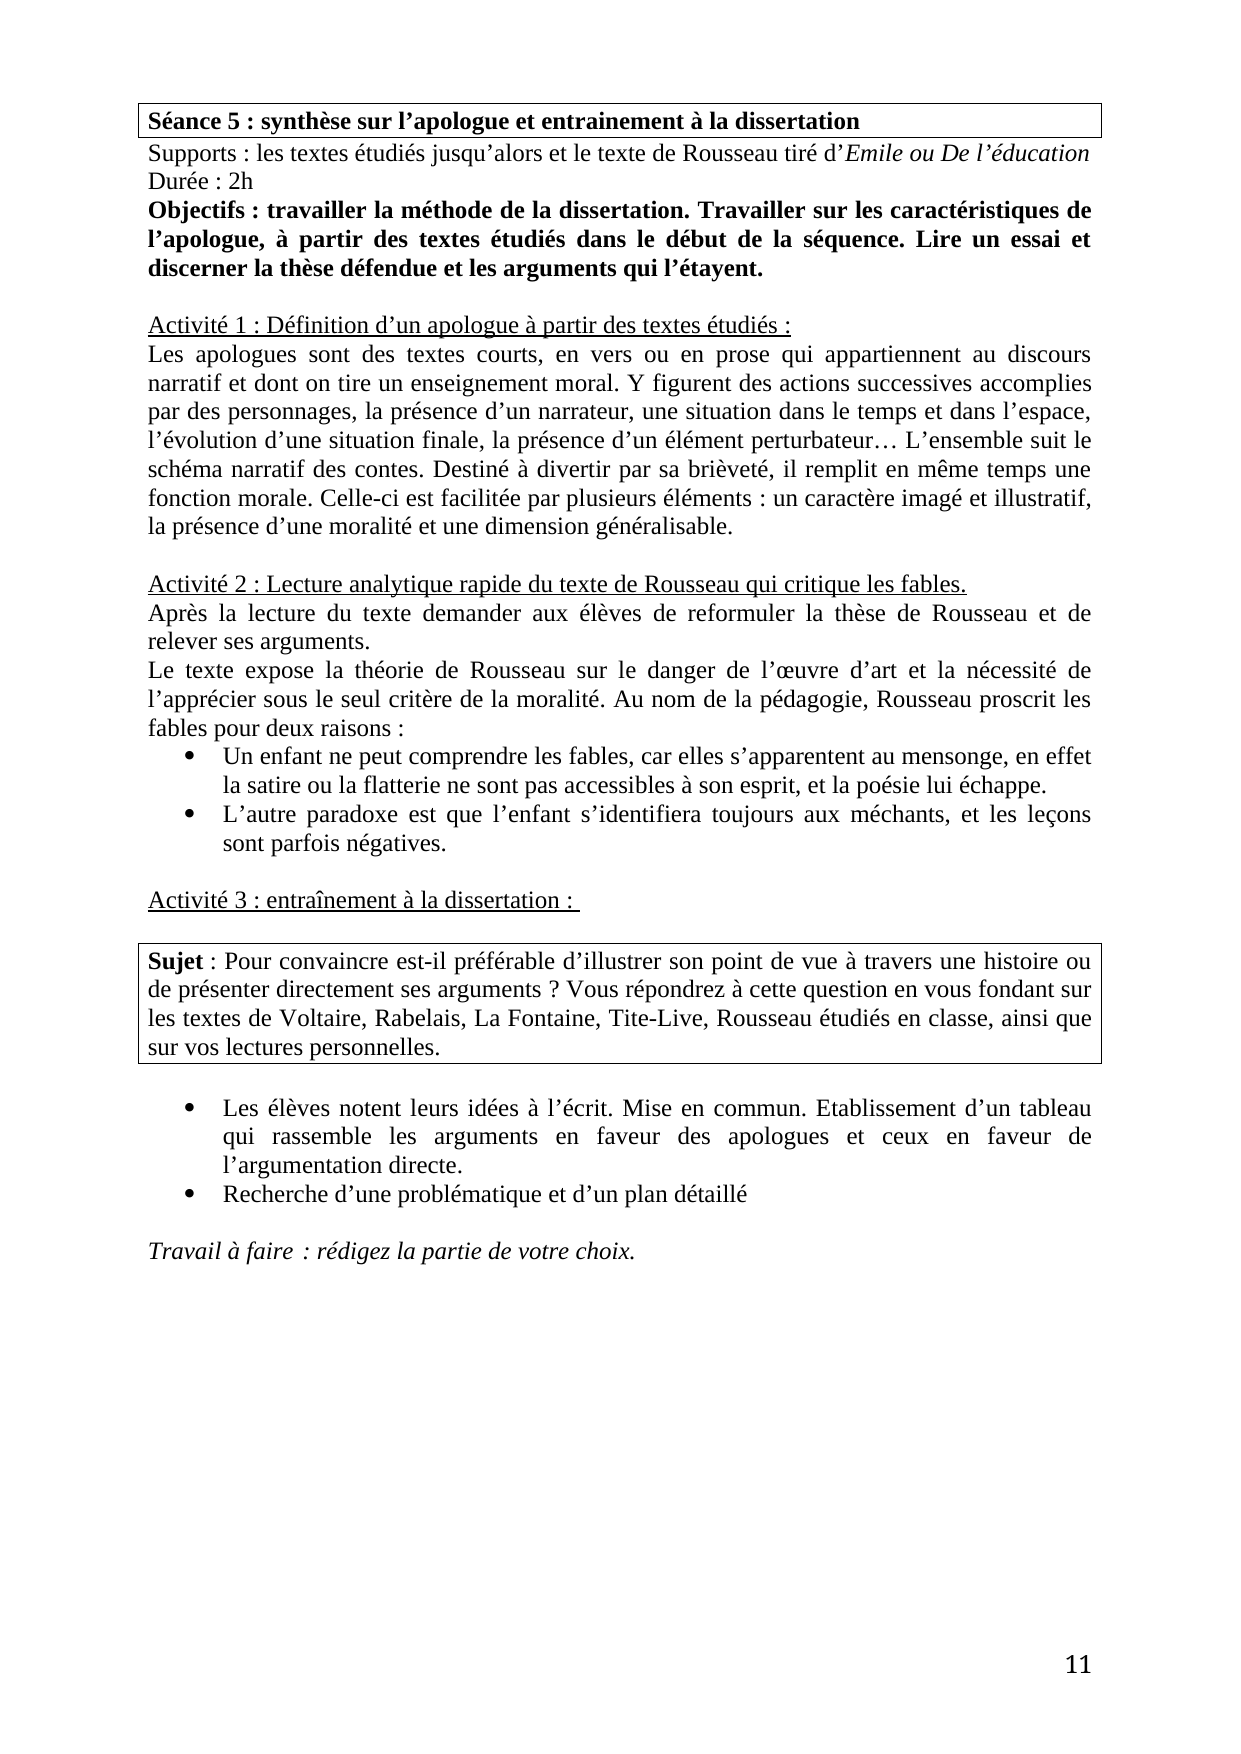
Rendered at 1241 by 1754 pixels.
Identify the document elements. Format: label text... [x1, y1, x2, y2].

list L’autre paradoxe est que l’enfant s’identifiera toujours aux méchants, et les leçons sont parfois négatives. [185, 799, 1093, 856]
text Les apologues sont des textes courts, en vers ou en prose qui appartiennent au discours narratif et dont on tire un enseignement moral. Y figurent des actions successives accomplies par des personnages, la présence d’un narrateur, une situation dans le temps et dans l’espace, l’évolution d’une situation finale, la présence d’un élément perturbateur… L’ensemble suit le schéma narratif des contes. Destiné à divertir par sa brièveté, il remplit en même temps une fonction morale. Celle-ci est facilitée par plusieurs éléments : un caractère imagé et illustratif, la présence d’une moralité et une dimension généralisable. [148, 339, 1093, 540]
text Sujet : Pour convaincre est-il préférable d’illustrer son point de vue à travers une histoire ou de présenter directement ses arguments ? Vous répondrez à cette question en vous fondant sur les textes de Voltaire, Rabelais, La Fontaine, Tite-Live, Rousseau étudiés en classe, ainsi que sur vos lectures personnelles. [139, 944, 1101, 1063]
text Activité 1 : Définition d’un apologue à partir des textes étudiés : [148, 310, 1093, 339]
text Activité 3 : entraînement à la dissertation : [148, 885, 1093, 914]
text Après la lecture du texte demander aux élèves de reformuler la thèse de Rousseau et de relever ses arguments. [148, 598, 1093, 655]
list Recherche d’une problématique et d’un plan détaillé [185, 1179, 1093, 1208]
text Durée : 2h [148, 166, 1093, 195]
list Un enfant ne peut comprendre les fables, car elles s’apparentent au mensonge, en effet la satire ou la flatterie ne sont pas accessibles à son esprit, et la poésie lui échappe. [185, 741, 1093, 799]
text Travail à faire : rédigez la partie de votre choix. [148, 1236, 1093, 1265]
text Activité 2 : Lecture analytique rapide du texte de Rousseau qui critique les fables. [148, 569, 1093, 598]
text Le texte expose la théorie de Rousseau sur le danger de l’œuvre d’art et la nécessité de l’apprécier sous le seul critère de la moralité. Au nom de la pédagogie, Rousseau proscrit les fables pour deux raisons : [148, 655, 1093, 741]
text Objectifs : travailler la méthode de la dissertation. Travailler sur les caractéristiques de l’apologue, à partir des textes étudiés dans le début de la séquence. Lire un essai et discerner la thèse défendue et les arguments qui l’étayent. [148, 195, 1093, 281]
list Les élèves notent leurs idées à l’écrit. Mise en commun. Etablissement d’un tableau qui rassemble les arguments en faveur des apologues et ceux en faveur de l’argumentation directe. [185, 1093, 1093, 1179]
text Séance 5 : synthèse sur l’apologue et entrainement à la dissertation [139, 104, 1101, 137]
text Supports : les textes étudiés jusqu’alors et le texte de Rousseau tiré d’Emile ou De l’éducation [148, 138, 1093, 166]
